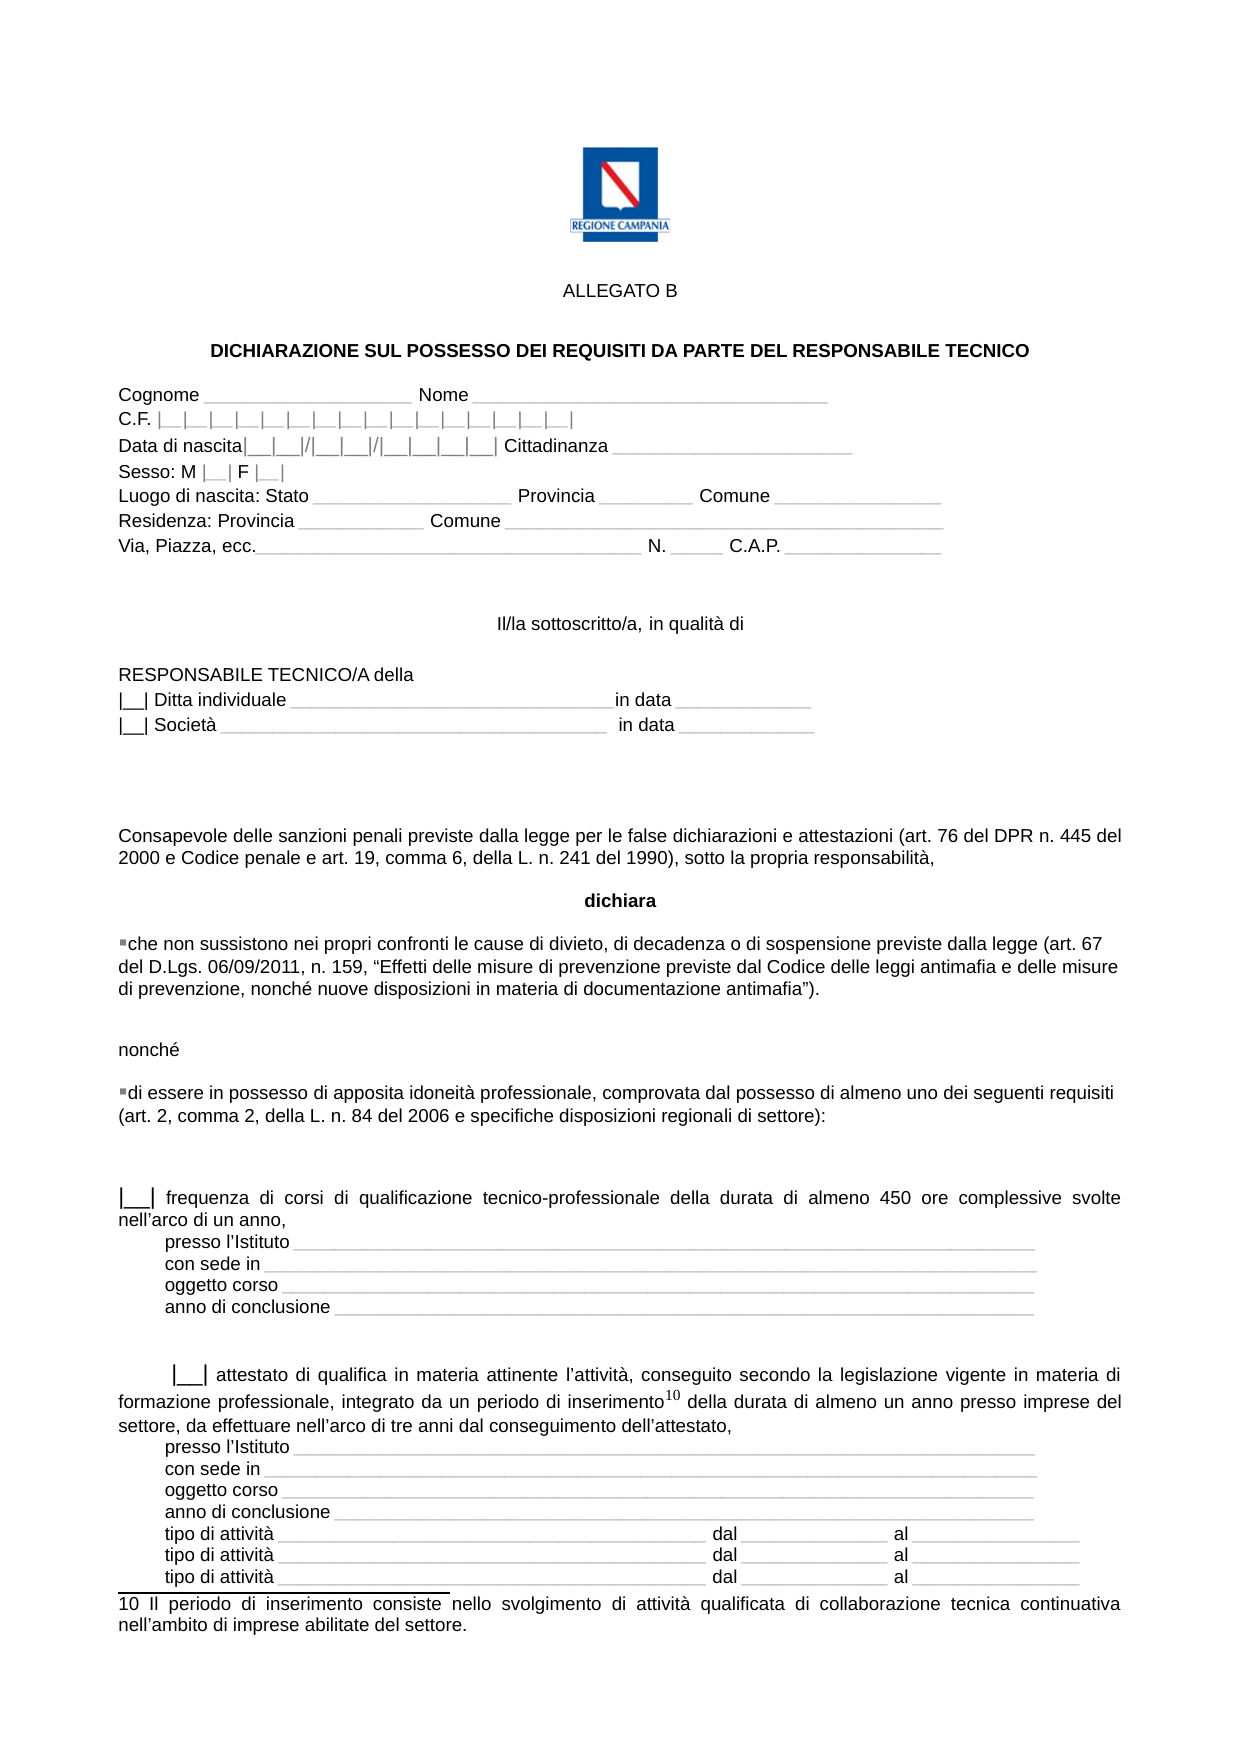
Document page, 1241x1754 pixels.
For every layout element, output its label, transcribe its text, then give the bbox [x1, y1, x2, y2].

text |__| Ditta individuale _______________________________in data _____________ [118, 689, 1122, 711]
text DICHIARAZIONE SUL POSSESSO DEI REQUISITI DA PARTE DEL RESPONSABILE TECNICO [118, 340, 1122, 362]
text ALLEGATO B [118, 279, 1122, 301]
text Consapevole delle sanzioni penali previste dalla legge per le false dichiarazioni e attestazioni (art. 76 del DPR n. 445 del 2000 e Codice penale e art. 19, comma 6, della L. n. 241 del 1990), sotto la propria responsabilità, [118, 825, 1122, 868]
text nonché [118, 1039, 1122, 1060]
text Il periodo di inserimento consiste nello svolgimento di attività qualificata di collaborazione tecnica continuativa nell’ambito di imprese abilitate del settore. [118, 1593, 1122, 1636]
text Residenza: Provincia ____________ Comune __________________________________________ [118, 510, 1122, 532]
text oggetto corso ________________________________________________________________________ [164, 1274, 1122, 1295]
text tipo di attività _________________________________________ dal ______________ al ________________ [164, 1544, 1122, 1565]
text |__| attestato di qualifica in materia attinente l’attività, conseguito secondo la legislazione vigente in materia di formazione professionale, integrato da un periodo di inserimento della durata di almeno un anno presso imprese del settore, da effettuare nell’arco di tre anni dal conseguimento dell’attestato, [118, 1360, 1122, 1436]
text Data di nascita|__|__|/|__|__|/|__|__|__|__| Cittadinanza _______________________ [118, 433, 1122, 457]
text presso l’Istituto _______________________________________________________________________ [164, 1436, 1122, 1458]
text C.F. |__|__|__|__|__|__|__|__|__|__|__|__|__|__|__|__| [118, 408, 1122, 430]
text |__| frequenza di corsi di qualificazione tecnico-professionale della durata di almeno 450 ore complessive svolte nell’arco di un anno, [118, 1183, 1122, 1231]
text Sesso: M |__| F |__| [118, 461, 1122, 482]
text dichiara [118, 889, 1122, 911]
text tipo di attività _________________________________________ dal ______________ al ________________ [164, 1522, 1122, 1544]
text Via, Piazza, ecc._____________________________________ N. _____ C.A.P. _______________ [118, 535, 1122, 556]
text tipo di attività _________________________________________ dal ______________ al ________________ [164, 1565, 1122, 1587]
text anno di conclusione ___________________________________________________________________ [164, 1501, 1122, 1522]
text oggetto corso ________________________________________________________________________ [164, 1479, 1122, 1501]
text Cognome ____________________ Nome __________________________________ [118, 383, 1122, 405]
list che non sussistono nei propri confronti le cause di divieto, di decadenza o di sospensione previste dalla legge (art. 67 del D.Lgs. 06/09/2011, n. 159, “Effetti delle misure di prevenzione previste dal Codice delle leggi antimafia e delle misure di prevenzione, nonché nuove disposizioni in materia di documentazione antimafia”). [118, 933, 1122, 999]
picture [570, 147, 671, 242]
text |__| Società _____________________________________ in data _____________ [118, 714, 1122, 735]
text presso l’Istituto _______________________________________________________________________ [164, 1231, 1122, 1252]
text con sede in __________________________________________________________________________ [164, 1252, 1122, 1274]
text con sede in __________________________________________________________________________ [164, 1458, 1122, 1479]
text anno di conclusione ___________________________________________________________________ [164, 1295, 1122, 1317]
text Luogo di nascita: Stato ___________________ Provincia _________ Comune ________________ [118, 485, 1122, 507]
text Il/la sottoscritto/a, in qualità di [118, 609, 1122, 636]
list di essere in possesso di apposita idoneità professionale, comprovata dal possesso di almeno uno dei seguenti requisiti (art. 2, comma 2, della L. n. 84 del 2006 e specifiche disposizioni regionali di settore): [118, 1082, 1122, 1126]
text RESPONSABILE TECNICO/A della [118, 664, 1122, 686]
